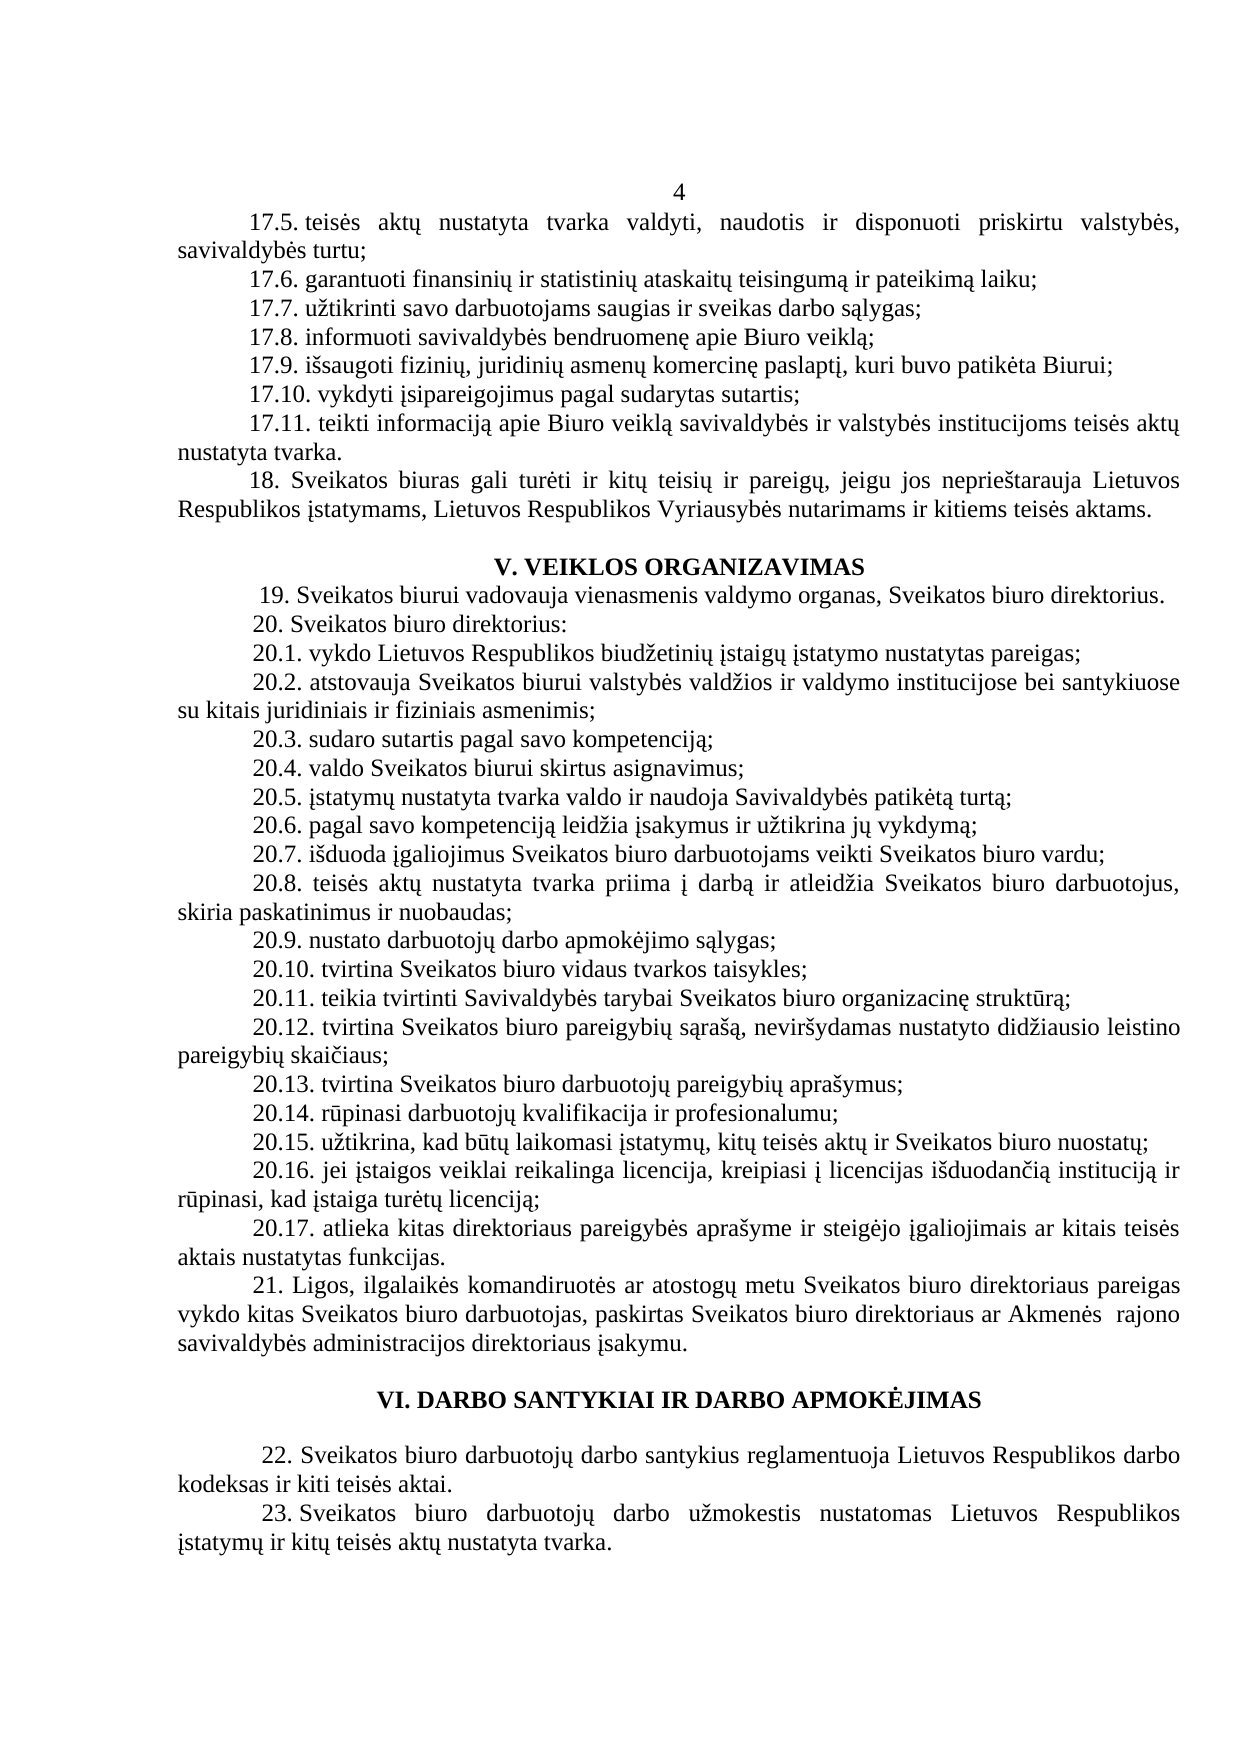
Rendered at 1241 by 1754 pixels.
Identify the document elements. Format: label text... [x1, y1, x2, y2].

text 20. Sveikatos biuro direktorius: [177, 609, 1181, 638]
text 23. Sveikatos biuro darbuotojų darbo užmokestis nustatomas Lietuvos Respublikos įstatymų ir kitų teisės aktų nustatyta tvarka. [177, 1498, 1181, 1556]
text 17.8. informuoti savivaldybės bendruomenę apie Biuro veiklą; [177, 322, 1181, 350]
text 20.14. rūpinasi darbuotojų kvalifikacija ir profesionalumu; [177, 1098, 1181, 1127]
text 21. Ligos, ilgalaikės komandiruotės ar atostogų metu Sveikatos biuro direktoriaus pareigas vykdo kitas Sveikatos biuro darbuotojas, paskirtas Sveikatos biuro direktoriaus ar Akmenės rajono savivaldybės administracijos direktoriaus įsakymu. [177, 1270, 1181, 1357]
text 17.9. išsaugoti fizinių, juridinių asmenų komercinę paslaptį, kuri buvo patikėta Biurui; [177, 350, 1181, 379]
text 19. Sveikatos biurui vadovauja vienasmenis valdymo organas, Sveikatos biuro direktorius. [177, 580, 1181, 609]
text 20.15. užtikrina, kad būtų laikomasi įstatymų, kitų teisės aktų ir Sveikatos biuro nuostatų; [177, 1127, 1181, 1155]
text 20.8. teisės aktų nustatyta tvarka priima į darbą ir atleidžia Sveikatos biuro darbuotojus, skiria paskatinimus ir nuobaudas; [177, 868, 1181, 925]
text 20.1. vykdo Lietuvos Respublikos biudžetinių įstaigų įstatymo nustatytas pareigas; [177, 638, 1181, 667]
text 18. Sveikatos biuras gali turėti ir kitų teisių ir pareigų, jeigu jos neprieštarauja Lietuvos Respublikos įstatymams, Lietuvos Respublikos Vyriausybės nutarimams ir kitiems teisės aktams. [177, 465, 1181, 523]
text 20.2. atstovauja Sveikatos biurui valstybės valdžios ir valdymo institucijose bei santykiuose su kitais juridiniais ir fiziniais asmenimis; [177, 667, 1181, 724]
text 20.7. išduoda įgaliojimus Sveikatos biuro darbuotojams veikti Sveikatos biuro vardu; [177, 839, 1181, 868]
text 20.3. sudaro sutartis pagal savo kompetenciją; [177, 724, 1181, 753]
text 17.5. teisės aktų nustatyta tvarka valdyti, naudotis ir disponuoti priskirtu valstybės, savivaldybės turtu; [177, 207, 1181, 264]
text 20.4. valdo Sveikatos biurui skirtus asignavimus; [177, 753, 1181, 782]
text 17.6. garantuoti finansinių ir statistinių ataskaitų teisingumą ir pateikimą laiku; [177, 264, 1181, 293]
text VI. DARBO SANTYKIAI IR DARBO APMOKĖJIMAS [177, 1385, 1181, 1414]
text 20.10. tvirtina Sveikatos biuro vidaus tvarkos taisykles; [177, 954, 1181, 983]
text V. VEIKLOS ORGANIZAVIMAS [177, 552, 1181, 580]
text 20.17. atlieka kitas direktoriaus pareigybės aprašyme ir steigėjo įgaliojimais ar kitais teisės aktais nustatytas funkcijas. [177, 1213, 1181, 1270]
text 20.16. jei įstaigos veiklai reikalinga licencija, kreipiasi į licencijas išduodančią instituciją ir rūpinasi, kad įstaiga turėtų licenciją; [177, 1155, 1181, 1213]
text 20.11. teikia tvirtinti Savivaldybės tarybai Sveikatos biuro organizacinę struktūrą; [177, 983, 1181, 1012]
text 20.5. įstatymų nustatyta tvarka valdo ir naudoja Savivaldybės patikėtą turtą; [177, 782, 1181, 810]
text 22. Sveikatos biuro darbuotojų darbo santykius reglamentuoja Lietuvos Respublikos darbo kodeksas ir kiti teisės aktai. [177, 1441, 1181, 1498]
text 17.11. teikti informaciją apie Biuro veiklą savivaldybės ir valstybės institucijoms teisės aktų nustatyta tvarka. [177, 408, 1181, 465]
text 20.9. nustato darbuotojų darbo apmokėjimo sąlygas; [177, 925, 1181, 954]
text 20.12. tvirtina Sveikatos biuro pareigybių sąrašą, neviršydamas nustatyto didžiausio leistino pareigybių skaičiaus; [177, 1012, 1181, 1069]
text 20.13. tvirtina Sveikatos biuro darbuotojų pareigybių aprašymus; [177, 1069, 1181, 1098]
text 17.10. vykdyti įsipareigojimus pagal sudarytas sutartis; [177, 379, 1181, 408]
text 17.7. užtikrinti savo darbuotojams saugias ir sveikas darbo sąlygas; [177, 293, 1181, 322]
text 20.6. pagal savo kompetenciją leidžia įsakymus ir užtikrina jų vykdymą; [177, 810, 1181, 839]
